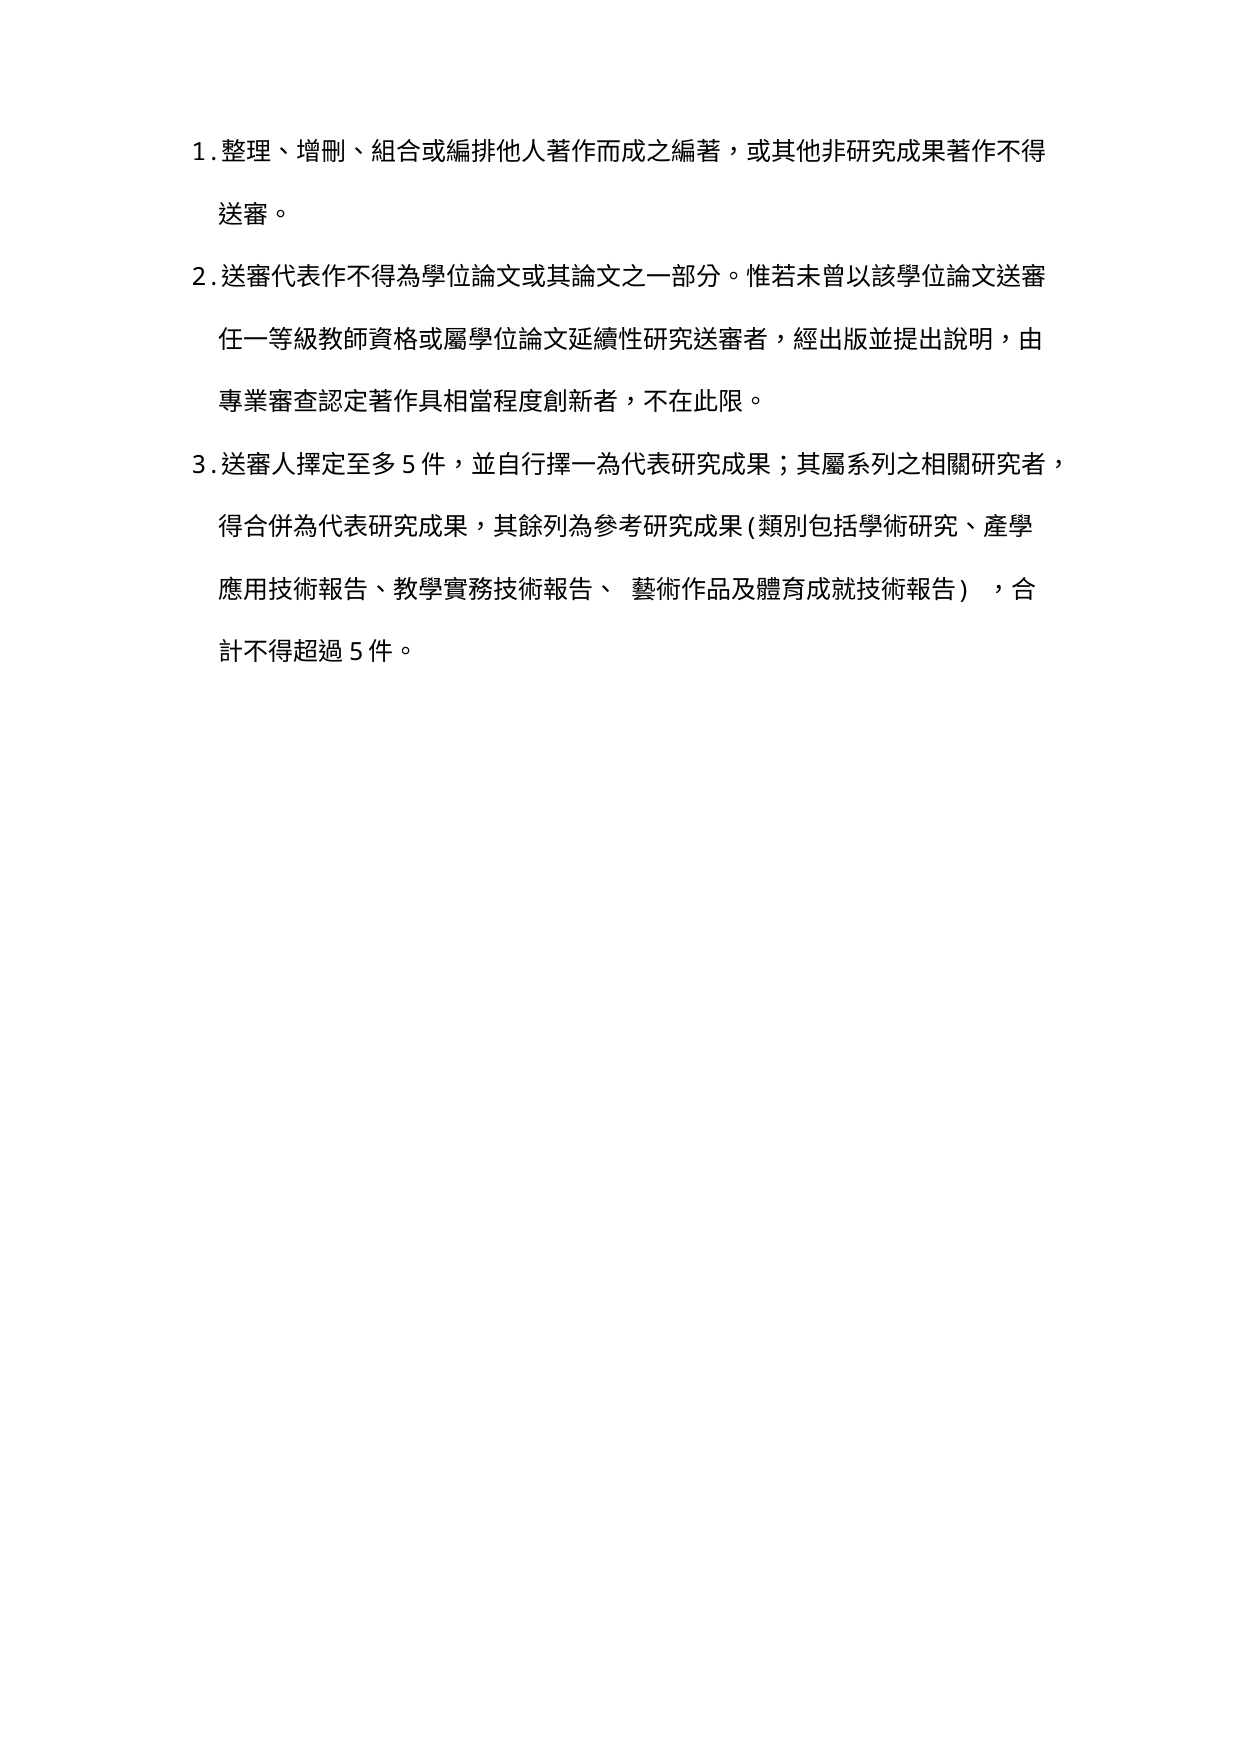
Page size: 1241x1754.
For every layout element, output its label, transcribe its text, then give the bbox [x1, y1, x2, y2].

text 2.送審代表作不得為學位論文或其論文之一部分。惟若未曾以該學位論文送審任一等級教師資格或屬學位論文延續性研究送審者，經出版並提出說明，由專業審查認定著作具相當程度創新者，不在此限。 [191, 233, 1053, 421]
text 1.整理、增刪、組合或編排他人著作而成之編著，或其他非研究成果著作不得送審。 [191, 108, 1053, 233]
text 3.送審人擇定至多5件，並自行擇一為代表研究成果；其屬系列之相關研究者，得合併為代表研究成果，其餘列為參考研究成果(類別包括學術研究、產學應用技術報告、教學實務技術報告、 藝術作品及體育成就技術報告) ，合計不得超過5件。 [191, 421, 1053, 671]
